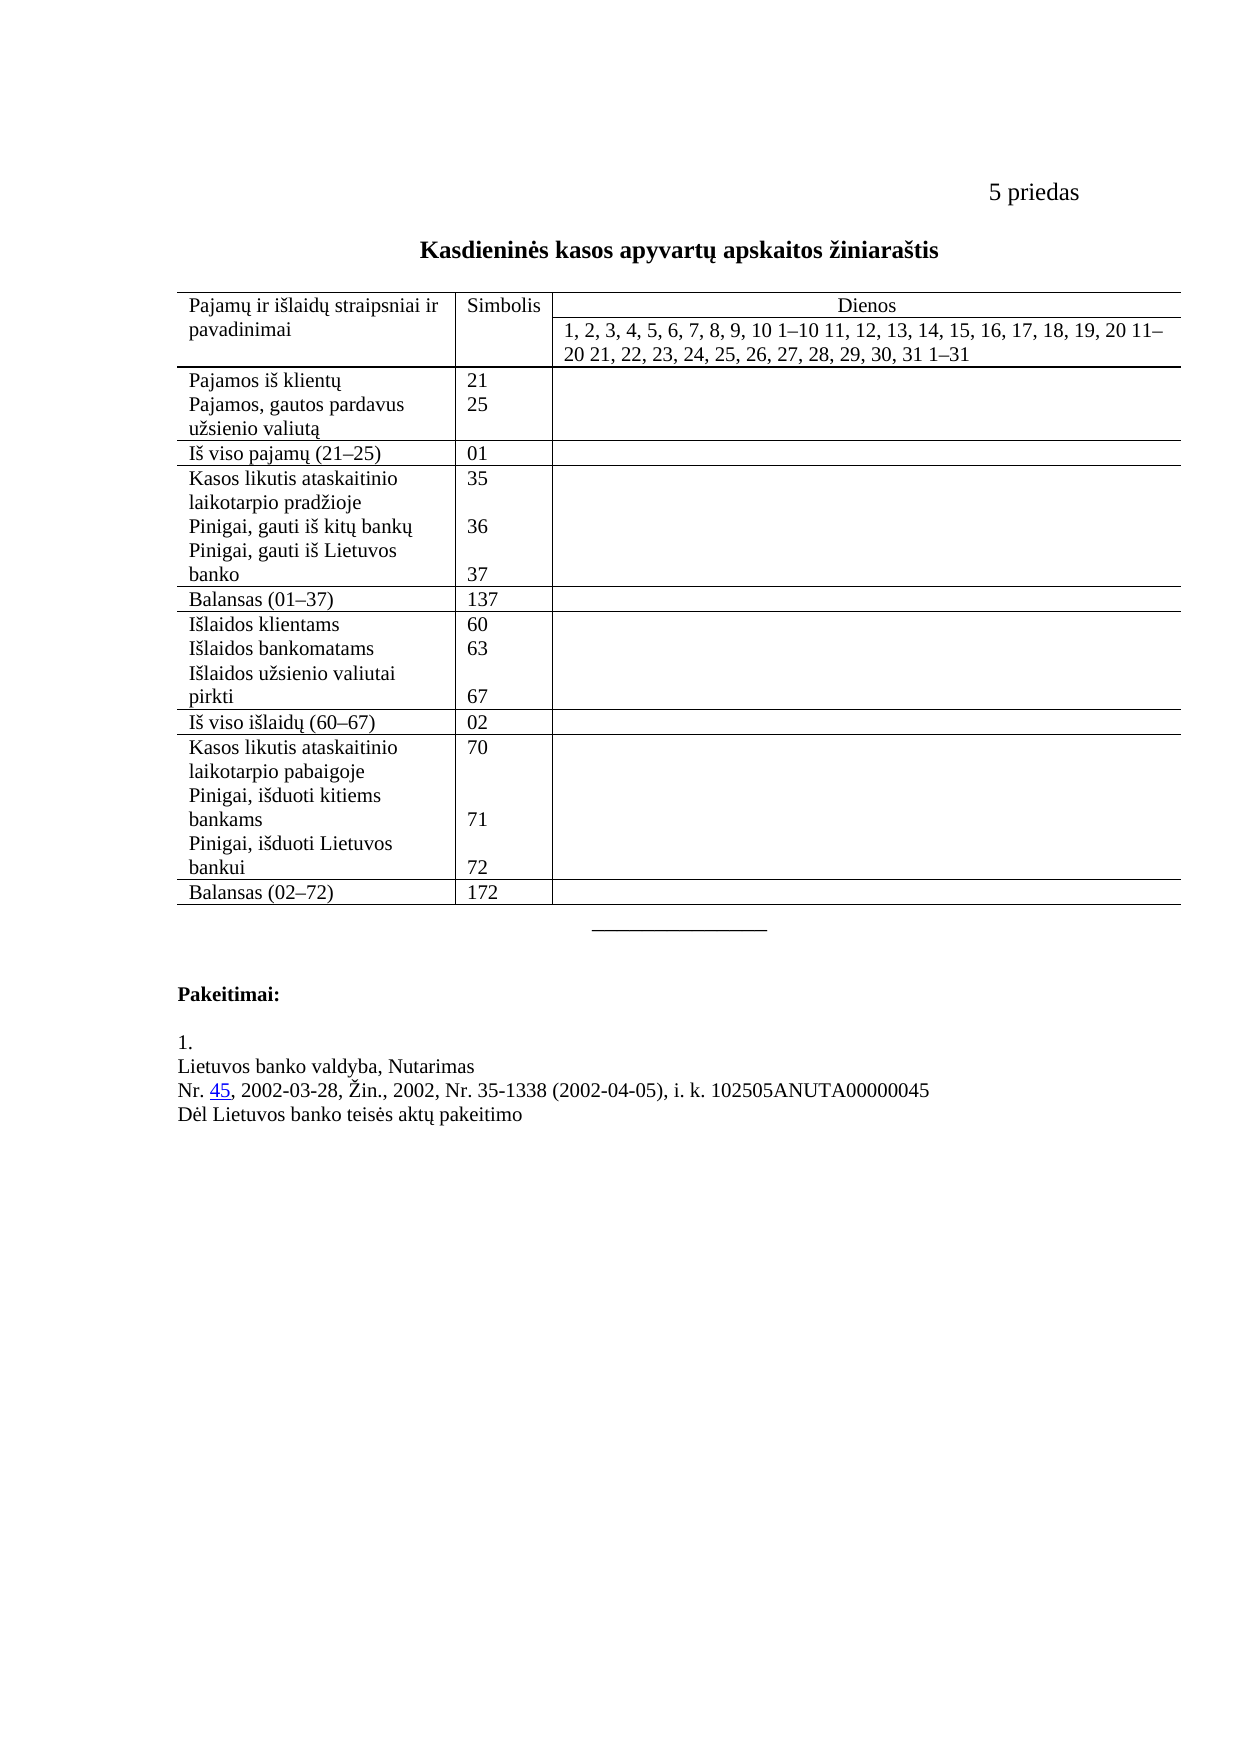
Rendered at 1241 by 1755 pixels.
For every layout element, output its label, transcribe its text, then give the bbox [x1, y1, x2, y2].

table_cell 137 [456, 587, 552, 611]
table_cell [553, 831, 1181, 855]
table_cell Pinigai, gauti iš kitų bankų [177, 514, 455, 538]
table_cell 02 [456, 710, 552, 734]
table_cell [553, 710, 1181, 734]
table_cell [553, 587, 1181, 611]
table_cell [553, 735, 1181, 759]
table_cell [553, 441, 1181, 465]
table_cell 60 [456, 612, 552, 636]
table_cell [553, 636, 1181, 660]
table_cell [553, 490, 1181, 514]
table_cell [553, 416, 1181, 440]
table_cell Iš viso išlaidų (60–67) [177, 710, 455, 734]
text Lietuvos banko valdyba, Nutarimas [177, 1054, 1181, 1078]
table_cell banko [177, 562, 455, 586]
table_cell [553, 685, 1181, 708]
table_cell Balansas (02–72) [177, 880, 455, 904]
table_cell [553, 538, 1181, 562]
text Kasdieninės kasos apyvartų apskaitos žiniaraštis [177, 235, 1181, 263]
table_cell laikotarpio pradžioje [177, 490, 455, 514]
table_cell 37 [456, 562, 552, 586]
table_cell Balansas (01–37) [177, 587, 455, 611]
table_cell [553, 880, 1181, 904]
table_cell [553, 612, 1181, 636]
table_cell Išlaidos bankomatams [177, 636, 455, 660]
table_header Dienos [553, 293, 1181, 317]
table_cell [456, 831, 552, 855]
table_cell Pajamos iš klientų [177, 368, 455, 392]
table_cell [553, 855, 1181, 879]
table_cell [456, 660, 552, 684]
table_cell [553, 807, 1181, 831]
table_cell užsienio valiutą [177, 416, 455, 440]
table_header Pajamų ir išlaidų straipsniai ir pavadinimai [177, 293, 455, 366]
table_cell 01 [456, 441, 552, 465]
table_cell Išlaidos užsienio valiutai [177, 660, 455, 684]
table_cell 35 [456, 466, 552, 490]
table_cell [553, 514, 1181, 538]
text 5 priedas [988, 177, 1181, 206]
table_cell bankams [177, 807, 455, 831]
table_cell Išlaidos klientams [177, 612, 455, 636]
table_cell 21 [456, 368, 552, 392]
text 1. [177, 1030, 1181, 1054]
table_cell laikotarpio pabaigoje [177, 759, 455, 783]
table_cell 63 [456, 636, 552, 660]
text Nr. 45, 2002-03-28, Žin., 2002, Nr. 35-1338 (2002-04-05), i. k. 102505ANUTA00000045 [177, 1078, 1181, 1102]
table_cell [553, 759, 1181, 783]
table_cell [553, 466, 1181, 490]
table_cell [553, 392, 1181, 416]
table_cell [553, 562, 1181, 586]
table_cell [456, 416, 552, 440]
table_cell Kasos likutis ataskaitinio [177, 735, 455, 759]
table_cell [553, 368, 1181, 392]
text Dėl Lietuvos banko teisės aktų pakeitimo [177, 1102, 1181, 1126]
table_cell bankui [177, 855, 455, 879]
table_cell [456, 783, 552, 807]
table_header Simbolis [456, 293, 552, 366]
table_cell 1, 2, 3, 4, 5, 6, 7, 8, 9, 10 1–10 11, 12, 13, 14, 15, 16, 17, 18, 19, 20 11–20 21, 22, 23, 24, 25, 26, 27, 28, 29, 30, 31 1–31 [553, 318, 1181, 366]
table_cell Pajamos, gautos pardavus [177, 392, 455, 416]
table_cell Pinigai, išduoti kitiems [177, 783, 455, 807]
text Pakeitimai: [177, 982, 1181, 1006]
table_cell 36 [456, 514, 552, 538]
table_cell Pinigai, išduoti Lietuvos [177, 831, 455, 855]
table_cell 25 [456, 392, 552, 416]
table_cell 70 [456, 735, 552, 759]
table_cell Iš viso pajamų (21–25) [177, 441, 455, 465]
table_cell [456, 759, 552, 783]
table_cell [456, 538, 552, 562]
table_cell 72 [456, 855, 552, 879]
table_cell [553, 783, 1181, 807]
table_cell Pinigai, gauti iš Lietuvos [177, 538, 455, 562]
table_cell 71 [456, 807, 552, 831]
text ______________ [177, 905, 1181, 934]
table_cell Kasos likutis ataskaitinio [177, 466, 455, 490]
table_cell [553, 660, 1181, 684]
table_cell pirkti [177, 685, 455, 708]
table_cell [456, 490, 552, 514]
table_cell 172 [456, 880, 552, 904]
table_cell 67 [456, 685, 552, 708]
